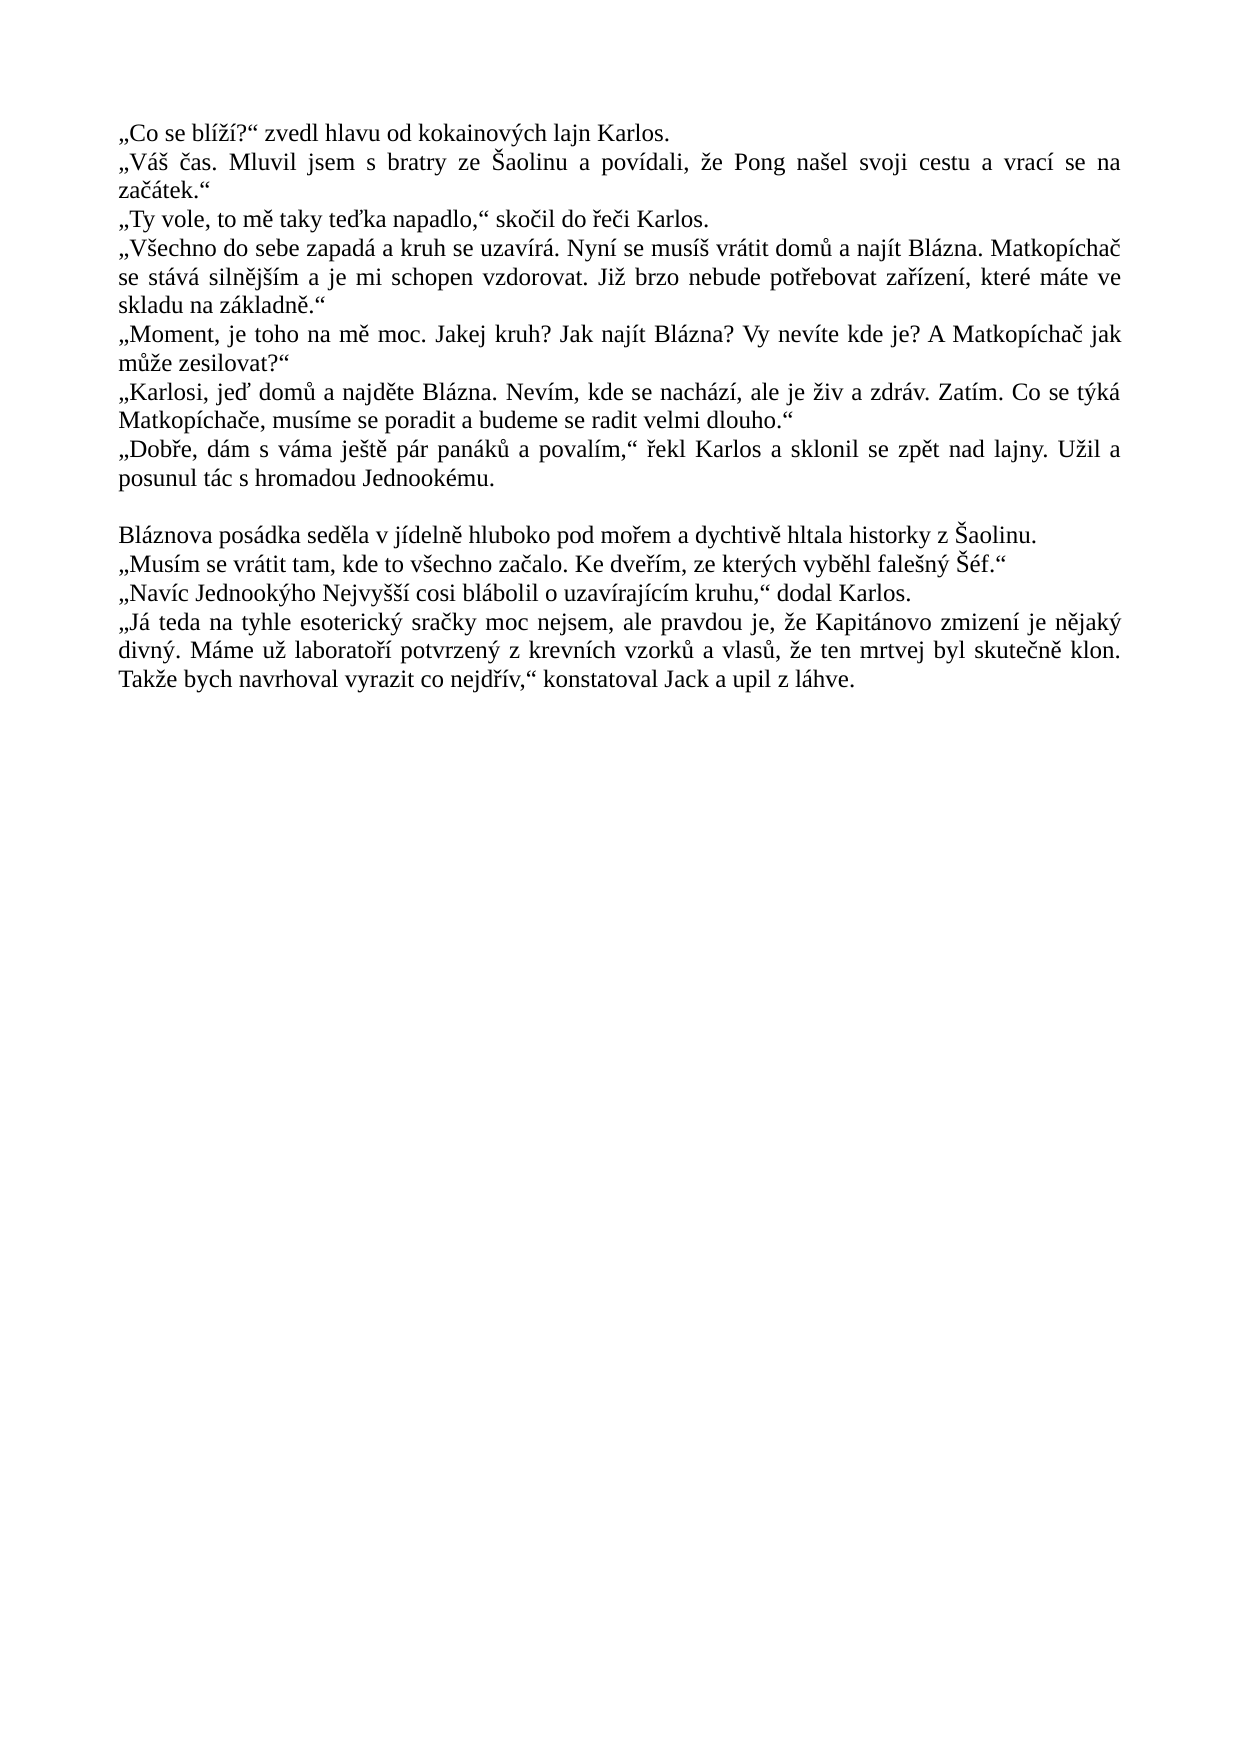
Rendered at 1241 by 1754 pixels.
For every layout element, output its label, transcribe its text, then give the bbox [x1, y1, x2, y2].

text „Co se blíží?“ zvedl hlavu od kokainových lajn Karlos. [118, 118, 1122, 147]
text Bláznova posádka seděla v jídelně hluboko pod mořem a dychtivě hltala historky z Šaolinu. [118, 521, 1122, 549]
text „Musím se vrátit tam, kde to všechno začalo. Ke dveřím, ze kterých vyběhl falešný Šéf.“ [118, 549, 1122, 578]
text „Ty vole, to mě taky teďka napadlo,“ skočil do řeči Karlos. [118, 204, 1122, 233]
text „Všechno do sebe zapadá a kruh se uzavírá. Nyní se musíš vrátit domů a najít Blázna. Matkopíchač se stává silnějším a je mi schopen vzdorovat. Již brzo nebude potřebovat zařízení, které máte ve skladu na základně.“ [118, 233, 1122, 319]
text „Karlosi, jeď domů a najděte Blázna. Nevím, kde se nachází, ale je živ a zdráv. Zatím. Co se týká Matkopíchače, musíme se poradit a budeme se radit velmi dlouho.“ [118, 377, 1122, 434]
text „Navíc Jednookýho Nejvyšší cosi blábolil o uzavírajícím kruhu,“ dodal Karlos. [118, 578, 1122, 607]
text „Moment, je toho na mě moc. Jakej kruh? Jak najít Blázna? Vy nevíte kde je? A Matkopíchač jak může zesilovat?“ [118, 319, 1122, 377]
text „Váš čas. Mluvil jsem s bratry ze Šaolinu a povídali, že Pong našel svoji cestu a vrací se na začátek.“ [118, 147, 1122, 204]
text „Já teda na tyhle esoterický sračky moc nejsem, ale pravdou je, že Kapitánovo zmizení je nějaký divný. Máme už laboratoří potvrzený z krevních vzorků a vlasů, že ten mrtvej byl skutečně klon. Takže bych navrhoval vyrazit co nejdřív,“ konstatoval Jack a upil z láhve. [118, 607, 1122, 693]
text „Dobře, dám s váma ještě pár panáků a povalím,“ řekl Karlos a sklonil se zpět nad lajny. Užil a posunul tác s hromadou Jednookému. [118, 434, 1122, 492]
